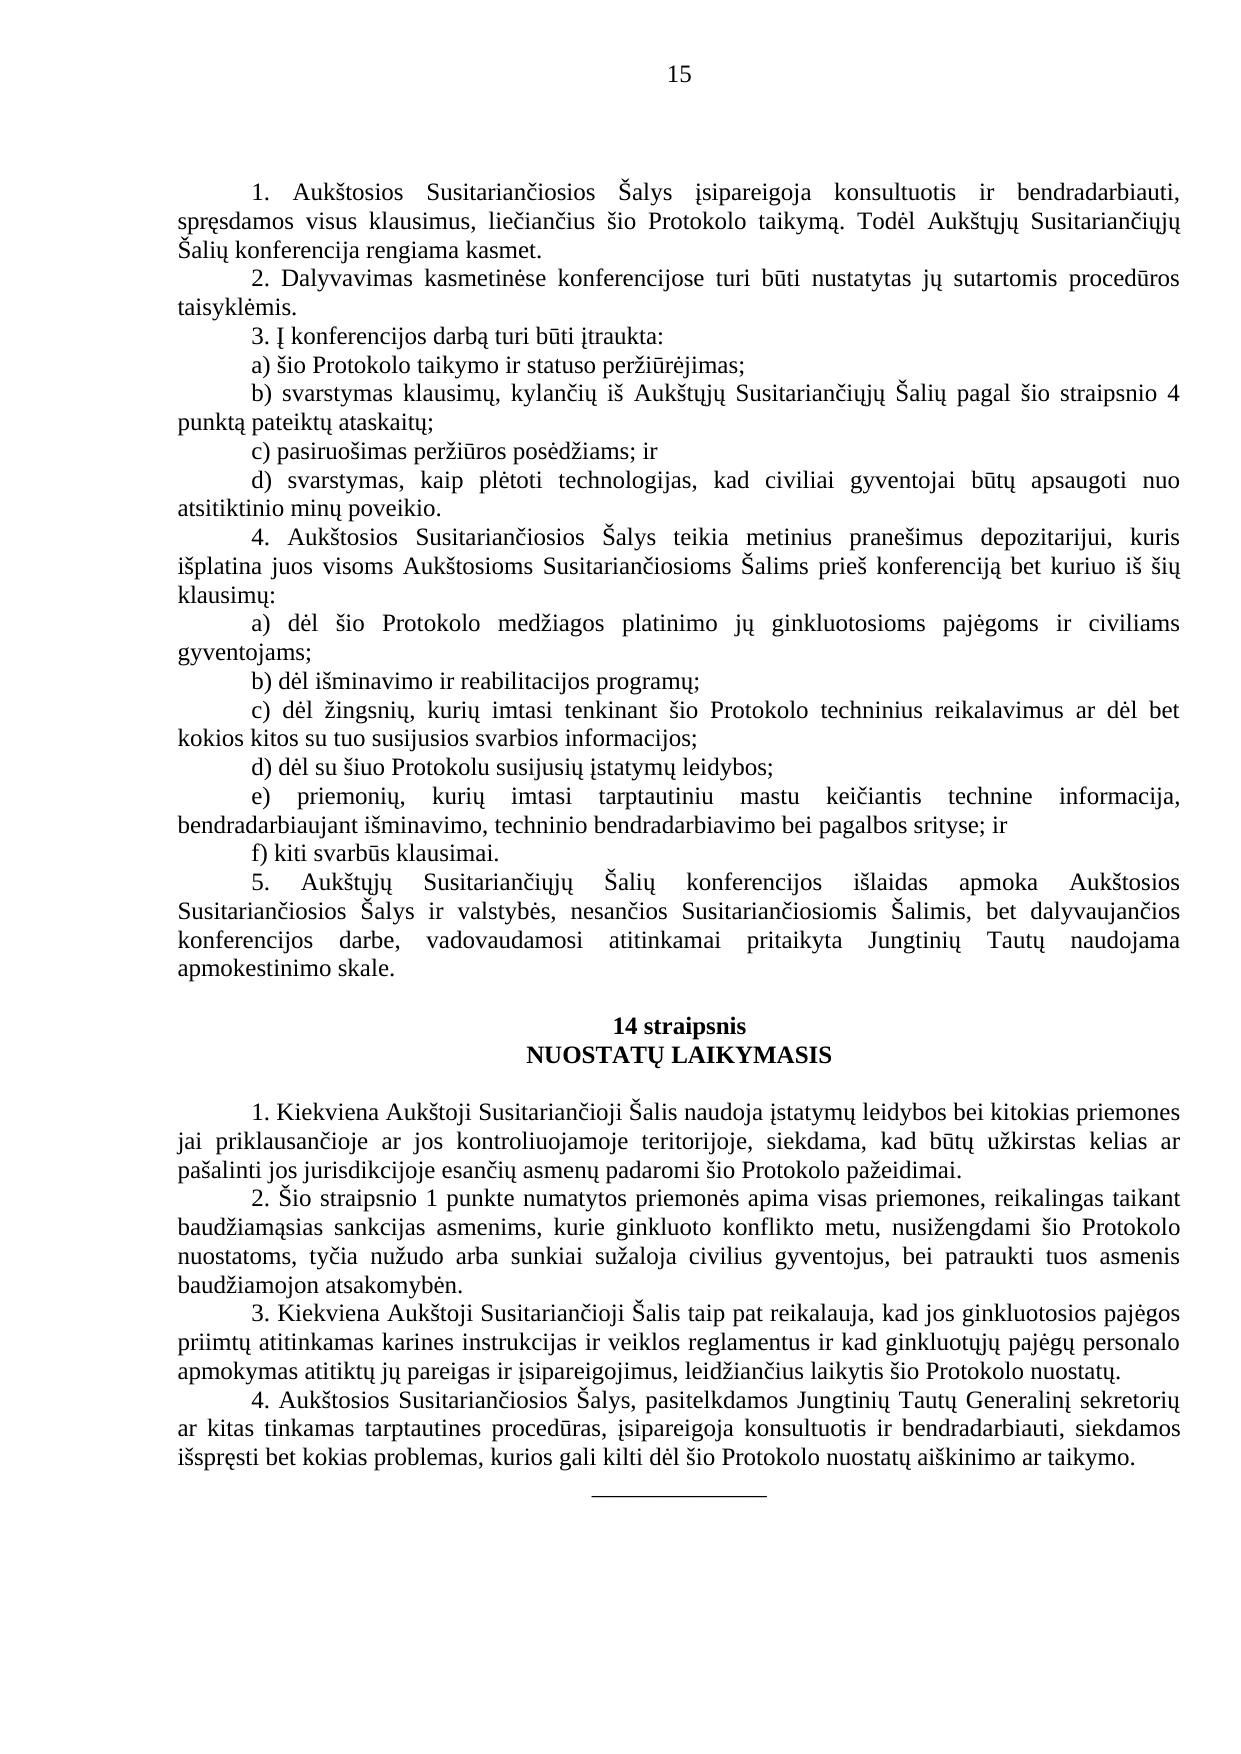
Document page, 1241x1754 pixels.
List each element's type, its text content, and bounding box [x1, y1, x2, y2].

text NUOSTATŲ LAIKYMASIS [177, 1040, 1181, 1068]
text 4. Aukštosios Susitariančiosios Šalys, pasitelkdamos Jungtinių Tautų Generalinį sekretorių ar kitas tinkamas tarptautines procedūras, įsipareigoja konsultuotis ir bendradarbiauti, siekdamos išspręsti bet kokias problemas, kurios gali kilti dėl šio Protokolo nuostatų aiškinimo ar taikymo. [177, 1385, 1181, 1471]
text ______________ [177, 1471, 1181, 1500]
text d) dėl su šiuo Protokolu susijusių įstatymų leidybos; [177, 752, 1181, 781]
text 4. Aukštosios Susitariančiosios Šalys teikia metinius pranešimus depozitarijui, kuris išplatina juos visoms Aukštosioms Susitariančiosioms Šalims prieš konferenciją bet kuriuo iš šių klausimų: [177, 522, 1181, 608]
text e) priemonių, kurių imtasi tarptautiniu mastu keičiantis technine informacija, bendradarbiaujant išminavimo, techninio bendradarbiavimo bei pagalbos srityse; ir [177, 781, 1181, 838]
text d) svarstymas, kaip plėtoti technologijas, kad civiliai gyventojai būtų apsaugoti nuo atsitiktinio minų poveikio. [177, 465, 1181, 522]
text 2. Šio straipsnio 1 punkte numatytos priemonės apima visas priemones, reikalingas taikant baudžiamąsias sankcijas asmenims, kurie ginkluoto konflikto metu, nusižengdami šio Protokolo nuostatoms, tyčia nužudo arba sunkiai sužaloja civilius gyventojus, bei patraukti tuos asmenis baudžiamojon atsakomybėn. [177, 1183, 1181, 1298]
text c) pasiruošimas peržiūros posėdžiams; ir [177, 436, 1181, 465]
text 14 straipsnis [177, 1011, 1181, 1040]
text 1. Kiekviena Aukštoji Susitariančioji Šalis naudoja įstatymų leidybos bei kitokias priemones jai priklausančioje ar jos kontroliuojamoje teritorijoje, siekdama, kad būtų užkirstas kelias ar pašalinti jos jurisdikcijoje esančių asmenų padaromi šio Protokolo pažeidimai. [177, 1097, 1181, 1183]
text b) svarstymas klausimų, kylančių iš Aukštųjų Susitariančiųjų Šalių pagal šio straipsnio 4 punktą pateiktų ataskaitų; [177, 378, 1181, 436]
text 2. Dalyvavimas kasmetinėse konferencijose turi būti nustatytas jų sutartomis procedūros taisyklėmis. [177, 263, 1181, 321]
text 3. Kiekviena Aukštoji Susitariančioji Šalis taip pat reikalauja, kad jos ginkluotosios pajėgos priimtų atitinkamas karines instrukcijas ir veiklos reglamentus ir kad ginkluotųjų pajėgų personalo apmokymas atitiktų jų pareigas ir įsipareigojimus, leidžiančius laikytis šio Protokolo nuostatų. [177, 1298, 1181, 1385]
text f) kiti svarbūs klausimai. [177, 838, 1181, 867]
text a) dėl šio Protokolo medžiagos platinimo jų ginkluotosioms pajėgoms ir civiliams gyventojams; [177, 608, 1181, 666]
text 1. Aukštosios Susitariančiosios Šalys įsipareigoja konsultuotis ir bendradarbiauti, spręsdamos visus klausimus, liečiančius šio Protokolo taikymą. Todėl Aukštųjų Susitariančiųjų Šalių konferencija rengiama kasmet. [177, 177, 1181, 263]
text 5. Aukštųjų Susitariančiųjų Šalių konferencijos išlaidas apmoka Aukštosios Susitariančiosios Šalys ir valstybės, nesančios Susitariančiosiomis Šalimis, bet dalyvaujančios konferencijos darbe, vadovaudamosi atitinkamai pritaikyta Jungtinių Tautų naudojama apmokestinimo skale. [177, 867, 1181, 982]
text c) dėl žingsnių, kurių imtasi tenkinant šio Protokolo techninius reikalavimus ar dėl bet kokios kitos su tuo susijusios svarbios informacijos; [177, 695, 1181, 752]
text 3. Į konferencijos darbą turi būti įtraukta: [177, 321, 1181, 350]
text a) šio Protokolo taikymo ir statuso peržiūrėjimas; [177, 350, 1181, 378]
text b) dėl išminavimo ir reabilitacijos programų; [177, 666, 1181, 695]
